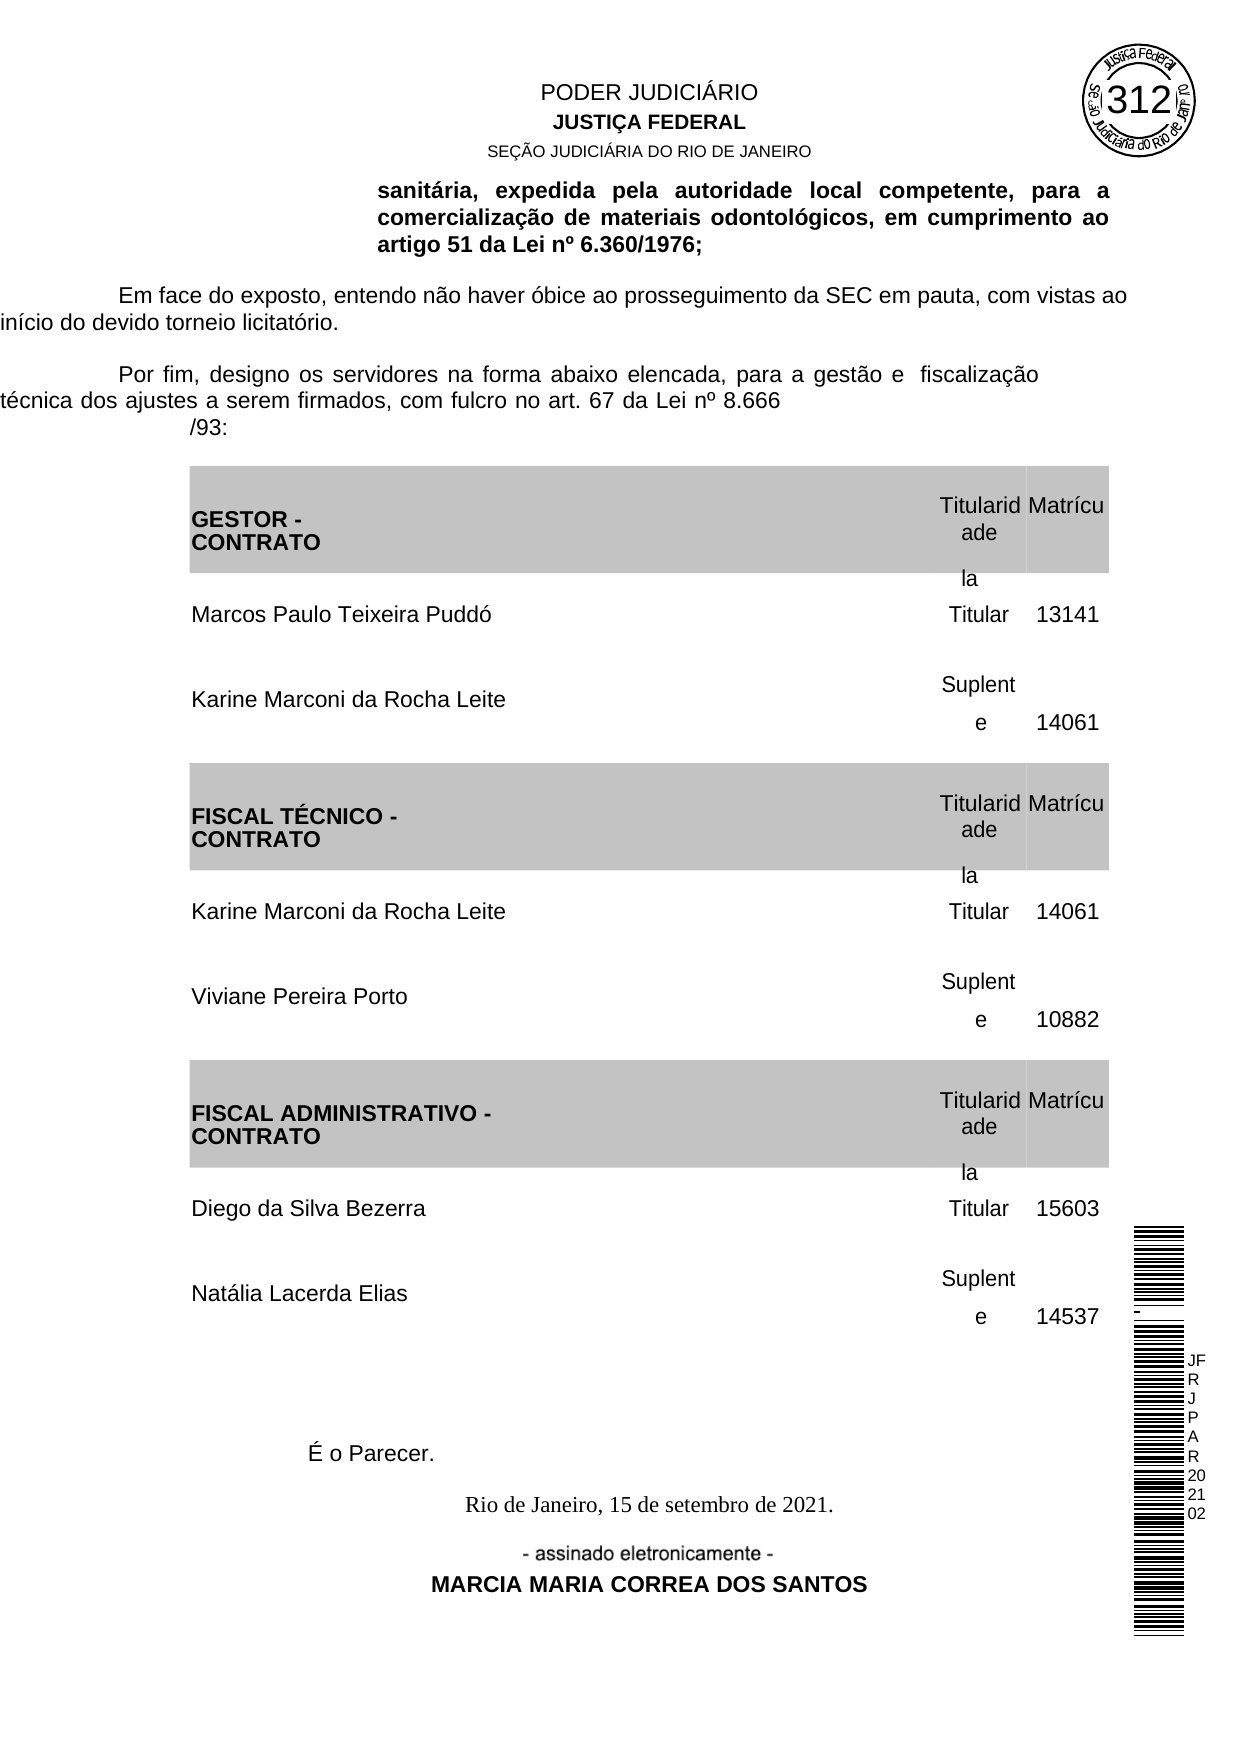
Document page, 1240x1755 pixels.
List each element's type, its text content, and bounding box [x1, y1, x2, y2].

text Em face do exposto, entendo não haver óbice ao prosseguimento da SEC em pauta, com vistas ao início do devido torneio licitatório. [0, 282, 1162, 335]
text e [0, 1308, 987, 1328]
text /93: [189, 414, 1239, 440]
text É o Parecer. [308, 1439, 1122, 1466]
text Natália Lacerda Elias Suplent [191, 1275, 1019, 1308]
text Viviane Pereira Porto Suplent [191, 978, 1019, 1011]
text sanitária, expedida pela autoridade local competente, para a comercialização de materiais odontológicos, em cumprimento ao artigo 51 da Lei nº 6.360/1976; [377, 177, 1109, 257]
text [1217, 1303, 1239, 1330]
text Karine Marconi da Rocha Leite Titular 14061 [191, 898, 1239, 924]
text Marcos Paulo Teixeira Puddó Titular 13141 [191, 601, 1239, 627]
text 10882 [1036, 1006, 1239, 1033]
text MARCIA MARIA CORREA DOS SANTOS [391, 1571, 907, 1597]
text ç [1088, 97, 1100, 106]
text [1217, 1439, 1239, 1466]
text e [0, 714, 987, 734]
text Karine Marconi da Rocha Leite Suplent [191, 681, 1019, 714]
text Rio de Janeiro, 15 de setembro de 2021. [391, 1491, 907, 1517]
text Diego da Silva Bezerra Titular 15603 [191, 1194, 1239, 1221]
text 14537 [1036, 1303, 1122, 1330]
text Por fim, designo os servidores na forma abaixo elencada, para a gestão e fiscalização técnica dos ajustes a serem firmados, com fulcro no art. 67 da Lei nº 8.666 [0, 361, 1101, 414]
text 14061 [1036, 709, 1239, 736]
text e [1180, 96, 1192, 105]
text JFRJPAR202102359A [1187, 1351, 1206, 1523]
text e [0, 1011, 987, 1031]
